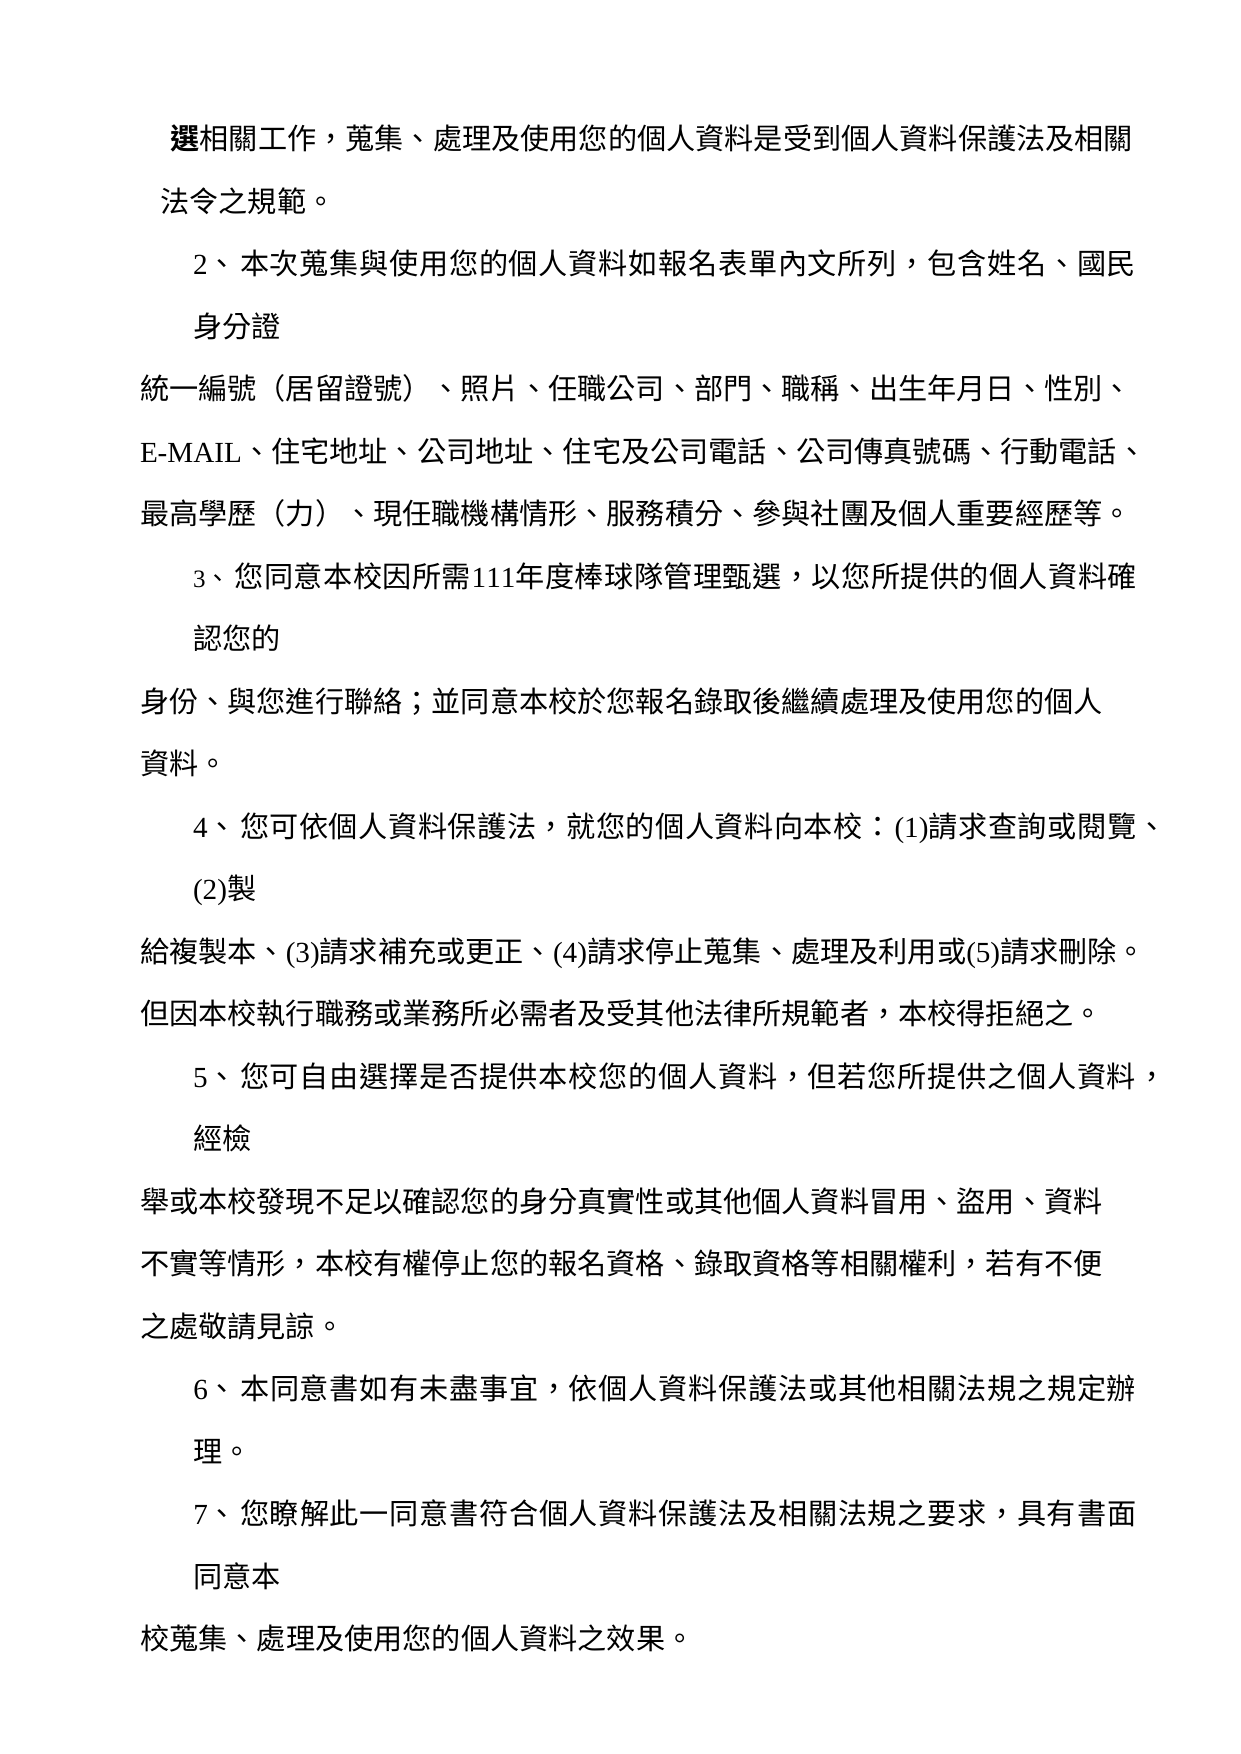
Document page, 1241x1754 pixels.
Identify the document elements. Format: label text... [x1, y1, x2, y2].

text 給複製本、(3)請求補充或更正、(4)請求停止蒐集、處理及利用或(5)請求刪除。 [118, 908, 1137, 970]
text 校蒐集、處理及使用您的個人資料之效果。 [118, 1595, 1137, 1658]
text 不實等情形，本校有權停止您的報名資格、錄取資格等相關權利，若有不便 [118, 1220, 1137, 1283]
text 但因本校執行職務或業務所必需者及受其他法律所規範者，本校得拒絕之。 [118, 970, 1137, 1033]
text 統一編號（居留證號）、照片、任職公司、部門、職稱、出生年月日、性別、 [118, 345, 1137, 408]
text 選相關工作，蒐集、處理及使用您的個人資料是受到個人資料保護法及相關 [118, 95, 1137, 158]
text 身份、與您進行聯絡；並同意本校於您報名錄取後繼續處理及使用您的個人 [118, 658, 1137, 720]
list 您瞭解此一同意書符合個人資料保護法及相關法規之要求，具有書面同意本 [193, 1470, 1137, 1595]
list 本次蒐集與使用您的個人資料如報名表單內文所列，包含姓名、國民身分證 [193, 220, 1137, 345]
text 舉或本校發現不足以確認您的身分真實性或其他個人資料冒用、盜用、資料 [118, 1158, 1137, 1220]
list 您同意本校因所需111年度棒球隊管理甄選，以您所提供的個人資料確認您的 [193, 533, 1137, 658]
text 法令之規範。 [118, 158, 1137, 220]
list 您可依個人資料保護法，就您的個人資料向本校：(1)請求查詢或閱覽、(2)製 [193, 783, 1137, 908]
text 資料。 [118, 720, 1137, 783]
text 最高學歷（力）、現任職機構情形、服務積分、參與社團及個人重要經歷等。 [118, 470, 1137, 533]
list 您可自由選擇是否提供本校您的個人資料，但若您所提供之個人資料，經檢 [193, 1033, 1137, 1158]
list 本同意書如有未盡事宜，依個人資料保護法或其他相關法規之規定辦理。 [193, 1345, 1137, 1470]
text E-MAIL、住宅地址、公司地址、住宅及公司電話、公司傳真號碼、行動電話、 [118, 408, 1137, 470]
text 之處敬請見諒。 [118, 1283, 1137, 1345]
